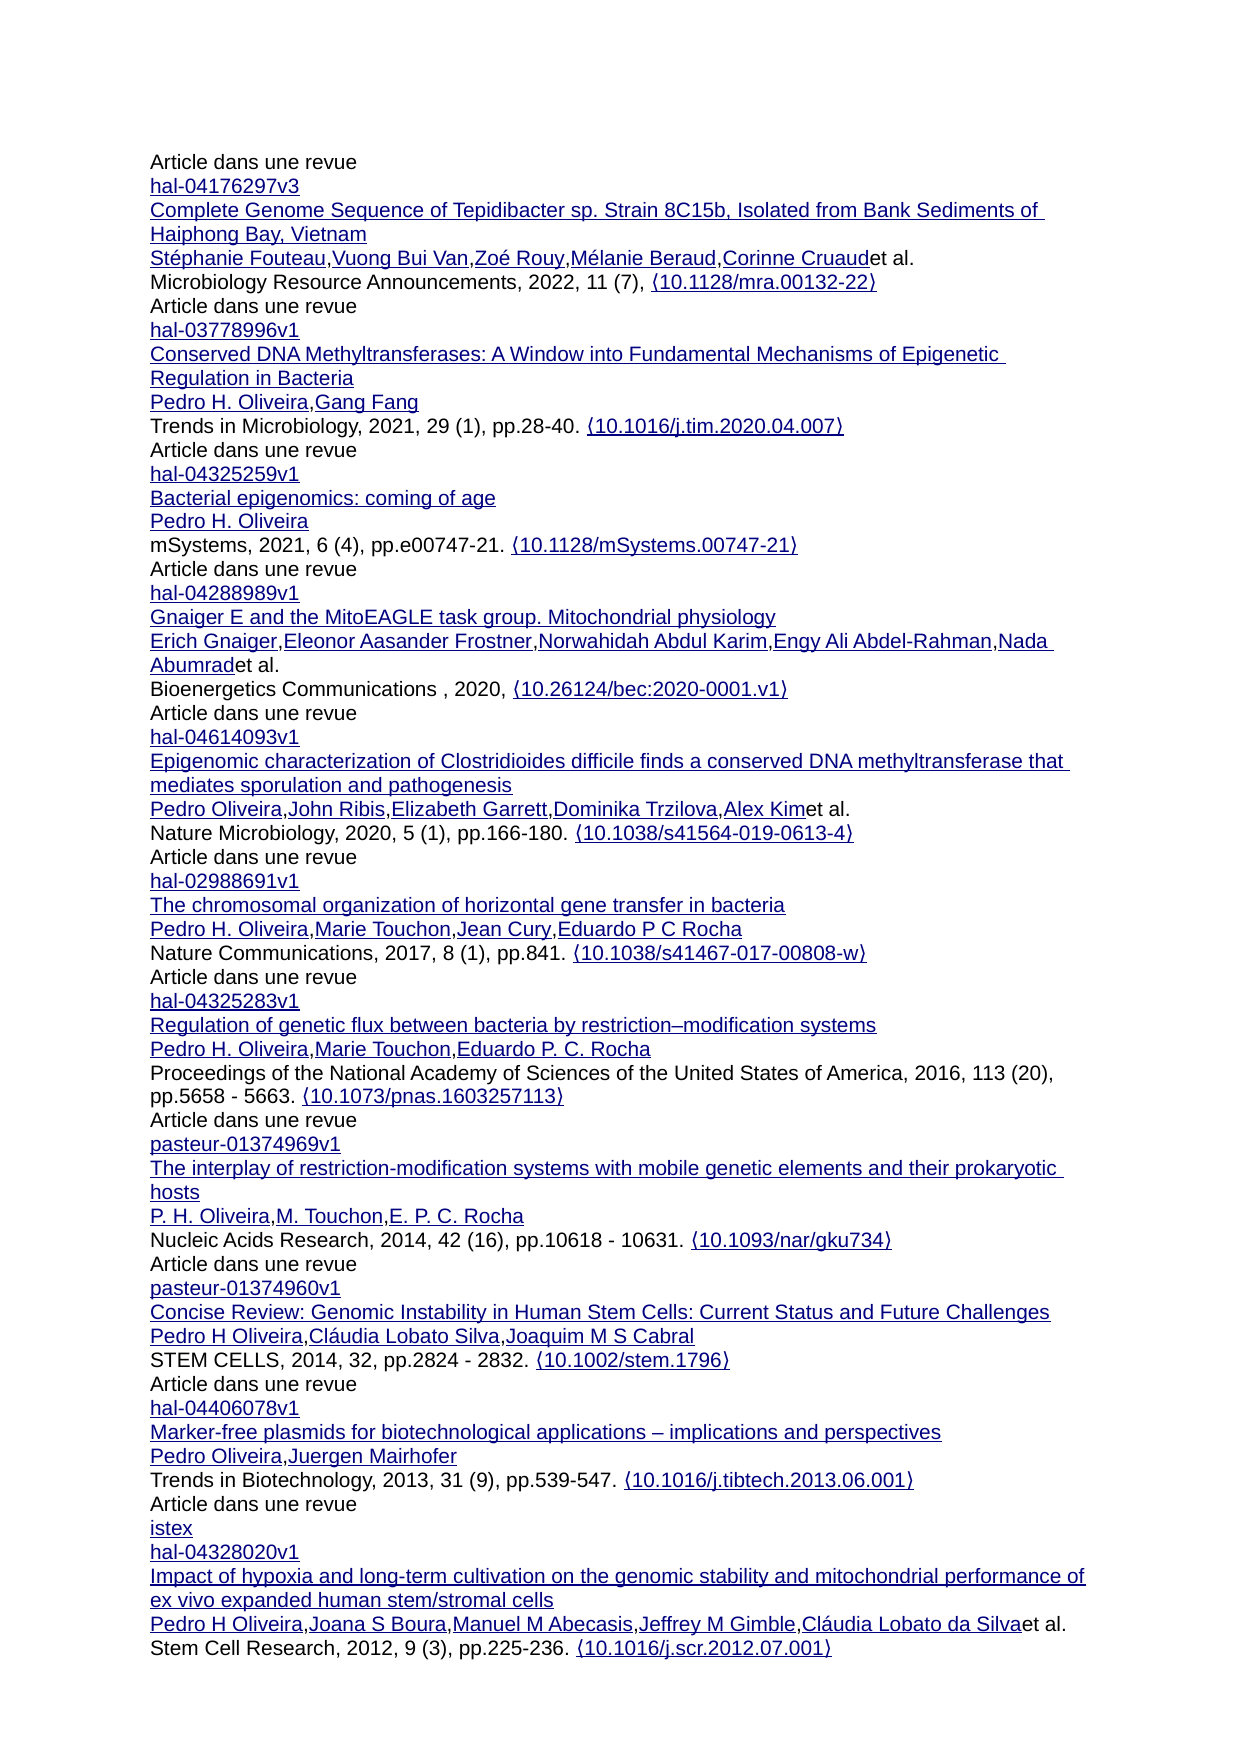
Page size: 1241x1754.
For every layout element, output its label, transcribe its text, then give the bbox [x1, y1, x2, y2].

table_cell Marker-free plasmids for biotechnological applications – implications and perspectives Pedro Oliveira,Juergen Mairhofer Trends in Biotechnology, 2013, 31 (9), pp.539-547. ⟨10.1016/j.tibtech.2013.06.001⟩ Article dans une revue istex hal-04328020v1 [150, 1420, 1090, 1563]
table_cell Gnaiger E and the MitoEAGLE task group. Mitochondrial physiology Erich Gnaiger,Eleonor Aasander Frostner,Norwahidah Abdul Karim,Engy Ali Abdel-Rahman,Nada Abumradet al. Bioenergetics Communications , 2020, ⟨10.26124/bec:2020-0001.v1⟩ Article dans une revue hal-04614093v1 [150, 605, 1090, 749]
table_cell Epigenomic characterization of Clostridioides difficile finds a conserved DNA methyltransferase that mediates sporulation and pathogenesis Pedro Oliveira,John Ribis,Elizabeth Garrett,Dominika Trzilova,Alex Kimet al. Nature Microbiology, 2020, 5 (1), pp.166-180. ⟨10.1038/s41564-019-0613-4⟩ Article dans une revue hal-02988691v1 [150, 749, 1090, 893]
table_cell Conserved DNA Methyltransferases: A Window into Fundamental Mechanisms of Epigenetic Regulation in Bacteria Pedro H. Oliveira,Gang Fang Trends in Microbiology, 2021, 29 (1), pp.28-40. ⟨10.1016/j.tim.2020.04.007⟩ Article dans une revue hal-04325259v1 [150, 342, 1090, 485]
table_cell The interplay of restriction-modification systems with mobile genetic elements and their prokaryotic hosts P. H. Oliveira,M. Touchon,E. P. C. Rocha Nucleic Acids Research, 2014, 42 (16), pp.10618 - 10631. ⟨10.1093/nar/gku734⟩ Article dans une revue pasteur-01374960v1 [150, 1156, 1090, 1300]
table_cell Regulation of genetic flux between bacteria by restriction–modification systems Pedro H. Oliveira,Marie Touchon,Eduardo P. C. Rocha Proceedings of the National Academy of Sciences of the United States of America, 2016, 113 (20), pp.5658 - 5663. ⟨10.1073/pnas.1603257113⟩ Article dans une revue pasteur-01374969v1 [150, 1013, 1090, 1156]
table_cell Article dans une revue hal-04176297v3 [150, 150, 1090, 198]
table_cell Complete Genome Sequence of Tepidibacter sp. Strain 8C15b, Isolated from Bank Sediments of Haiphong Bay, Vietnam Stéphanie Fouteau,Vuong Bui Van,Zoé Rouy,Mélanie Beraud,Corinne Cruaudet al. Microbiology Resource Announcements, 2022, 11 (7), ⟨10.1128/mra.00132-22⟩ Article dans une revue hal-03778996v1 [150, 198, 1090, 342]
table_cell Concise Review: Genomic Instability in Human Stem Cells: Current Status and Future Challenges Pedro H Oliveira,Cláudia Lobato Silva,Joaquim M S Cabral STEM CELLS, 2014, 32, pp.2824 - 2832. ⟨10.1002/stem.1796⟩ Article dans une revue hal-04406078v1 [150, 1300, 1090, 1420]
table_cell Impact of hypoxia and long-term cultivation on the genomic stability and mitochondrial performance of ex vivo expanded human stem/stromal cells Pedro H Oliveira,Joana S Boura,Manuel M Abecasis,Jeffrey M Gimble,Cláudia Lobato da Silvaet al. Stem Cell Research, 2012, 9 (3), pp.225-236. ⟨10.1016/j.scr.2012.07.001⟩ [150, 1564, 1090, 1659]
table_cell The chromosomal organization of horizontal gene transfer in bacteria Pedro H. Oliveira,Marie Touchon,Jean Cury,Eduardo P C Rocha Nature Communications, 2017, 8 (1), pp.841. ⟨10.1038/s41467-017-00808-w⟩ Article dans une revue hal-04325283v1 [150, 893, 1090, 1012]
table_cell Bacterial epigenomics: coming of age Pedro H. Oliveira mSystems, 2021, 6 (4), pp.e00747-21. ⟨10.1128/mSystems.00747-21⟩ Article dans une revue hal-04288989v1 [150, 485, 1090, 605]
